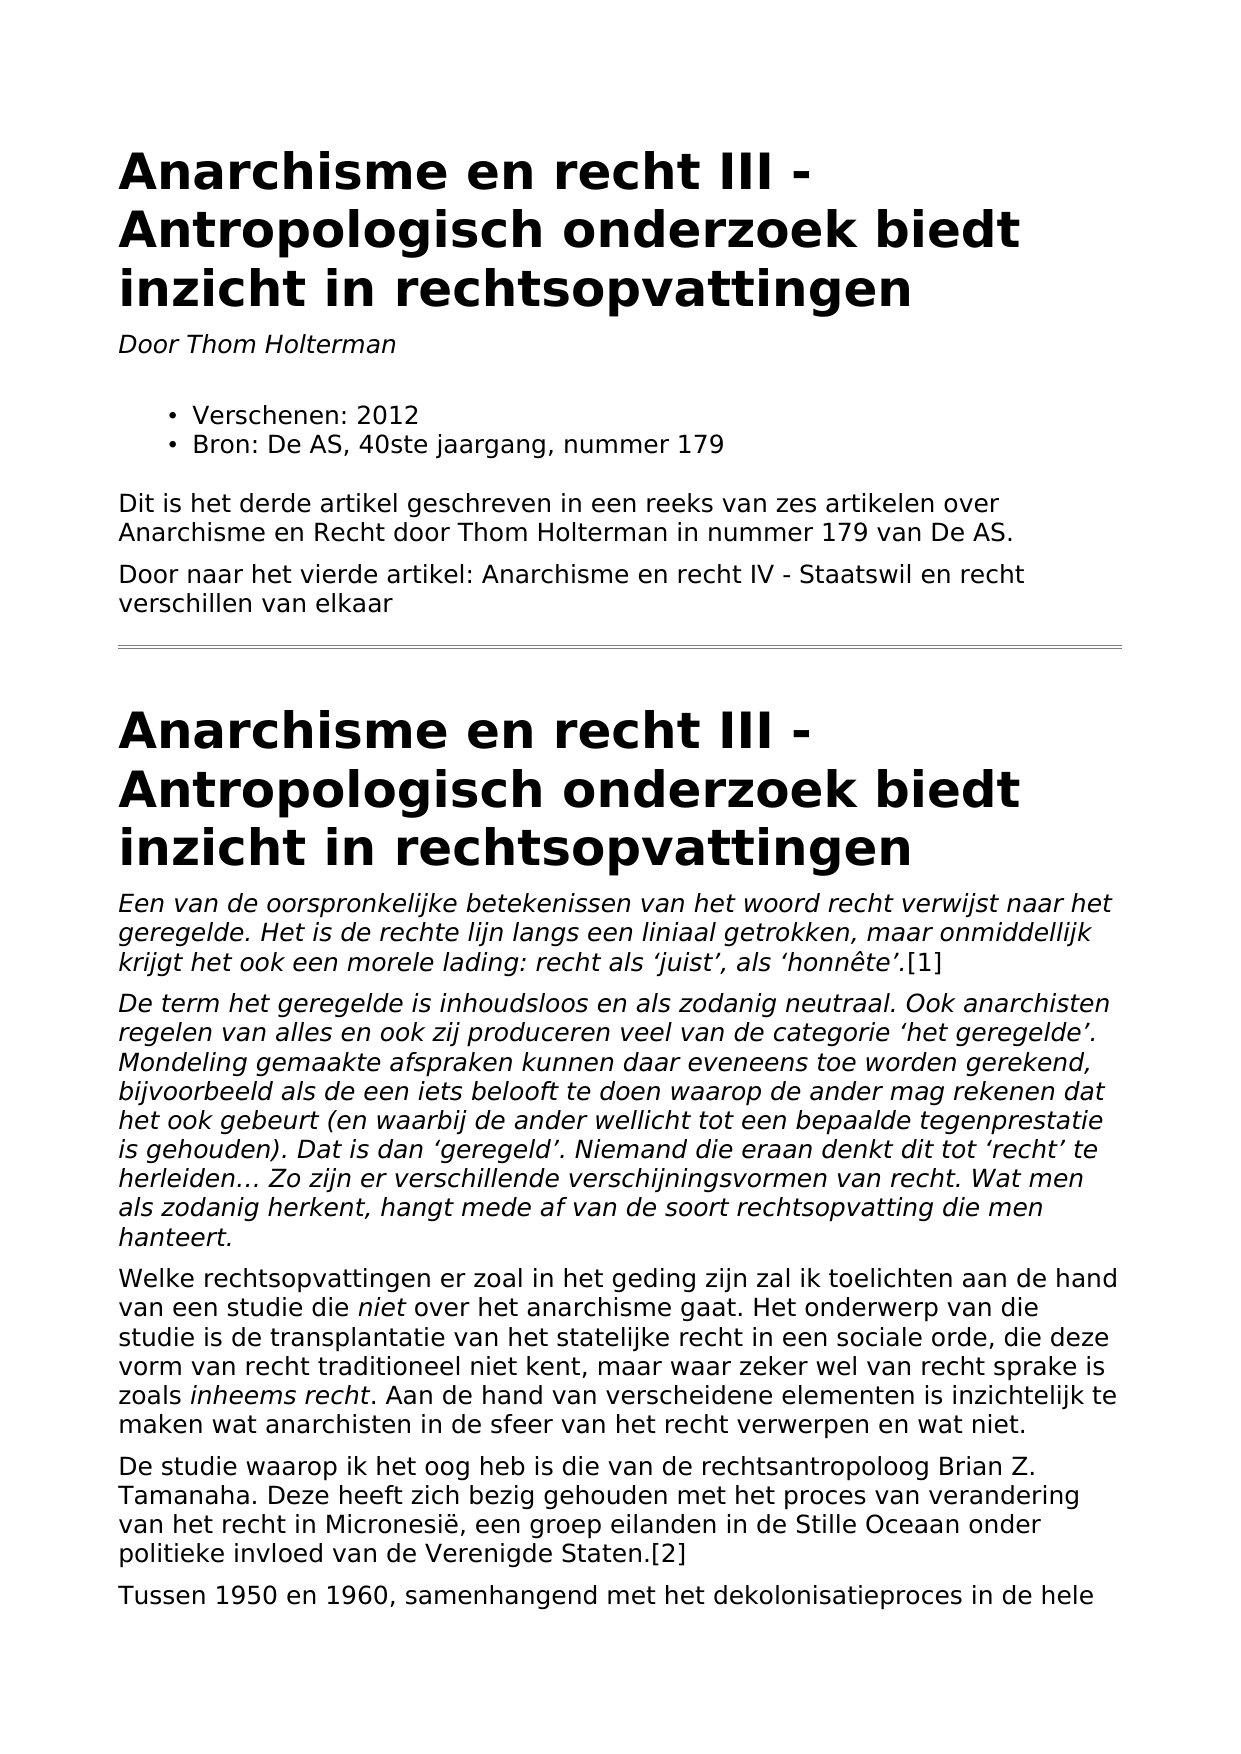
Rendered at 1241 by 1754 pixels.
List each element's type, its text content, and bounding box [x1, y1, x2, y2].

list Verschenen: 2012 [177, 401, 1122, 431]
text Dit is het derde artikel geschreven in een reeks van zes artikelen over Anarchisme en Recht door Thom Holterman in nummer 179 van De AS. [118, 489, 1122, 548]
list Bron: De AS, 40ste jaargang, nummer 179 [177, 431, 1122, 460]
text Door naar het vierde artikel: Anarchisme en recht IV - Staatswil en recht verschillen van elkaar [118, 560, 1122, 618]
text Door Thom Holterman [118, 330, 1122, 359]
subtitle Anarchisme en recht III - Antropologisch onderzoek biedt inzicht in rechtsopvattingen [118, 143, 1122, 318]
text De studie waarop ik het oog heb is die van de rechtsantropoloog Brian Z. Tamanaha. Deze heeft zich bezig gehouden met het proces van verandering van het recht in Micronesië, een groep eilanden in de Stille Oceaan onder politieke invloed van de Verenigde Staten.[2] [118, 1452, 1122, 1569]
text Tussen 1950 en 1960, samenhangend met het dekolonisatieproces in de hele [118, 1581, 1122, 1610]
text Welke rechtsopvattingen er zoal in het geding zijn zal ik toelichten aan de hand van een studie die niet over het anarchisme gaat. Het onderwerp van die studie is de transplantatie van het statelijke recht in een sociale orde, die deze vorm van recht traditioneel niet kent, maar waar zeker wel van recht sprake is zoals inheems recht. Aan de hand van verscheidene elementen is inzichtelijk te maken wat anarchisten in de sfeer van het recht verwerpen en wat niet. [118, 1264, 1122, 1439]
text De term het geregelde is inhoudsloos en als zodanig neutraal. Ook anarchisten regelen van alles en ook zij produceren veel van de categorie ‘het geregelde’. Mondeling gemaakte afspraken kunnen daar eveneens toe worden gerekend, bijvoorbeeld als de een iets belooft te doen waarop de ander mag rekenen dat het ook gebeurt (en waarbij de ander wellicht tot een bepaalde tegenprestatie is gehouden). Dat is dan ‘geregeld’. Niemand die eraan denkt dit tot ‘recht’ te herleiden… Zo zijn er verschillende verschijningsvormen van recht. Wat men als zodanig herkent, hangt mede af van de soort rechtsopvatting die men hanteert. [118, 989, 1122, 1252]
text Een van de oorspronkelijke betekenissen van het woord recht verwijst naar het geregelde. Het is de rechte lijn langs een liniaal getrokken, maar onmiddellijk krijgt het ook een morele lading: recht als ‘juist’, als ‘honnête’.[1] [118, 889, 1122, 977]
subtitle Anarchisme en recht III - Antropologisch onderzoek biedt inzicht in rechtsopvattingen [118, 702, 1122, 877]
